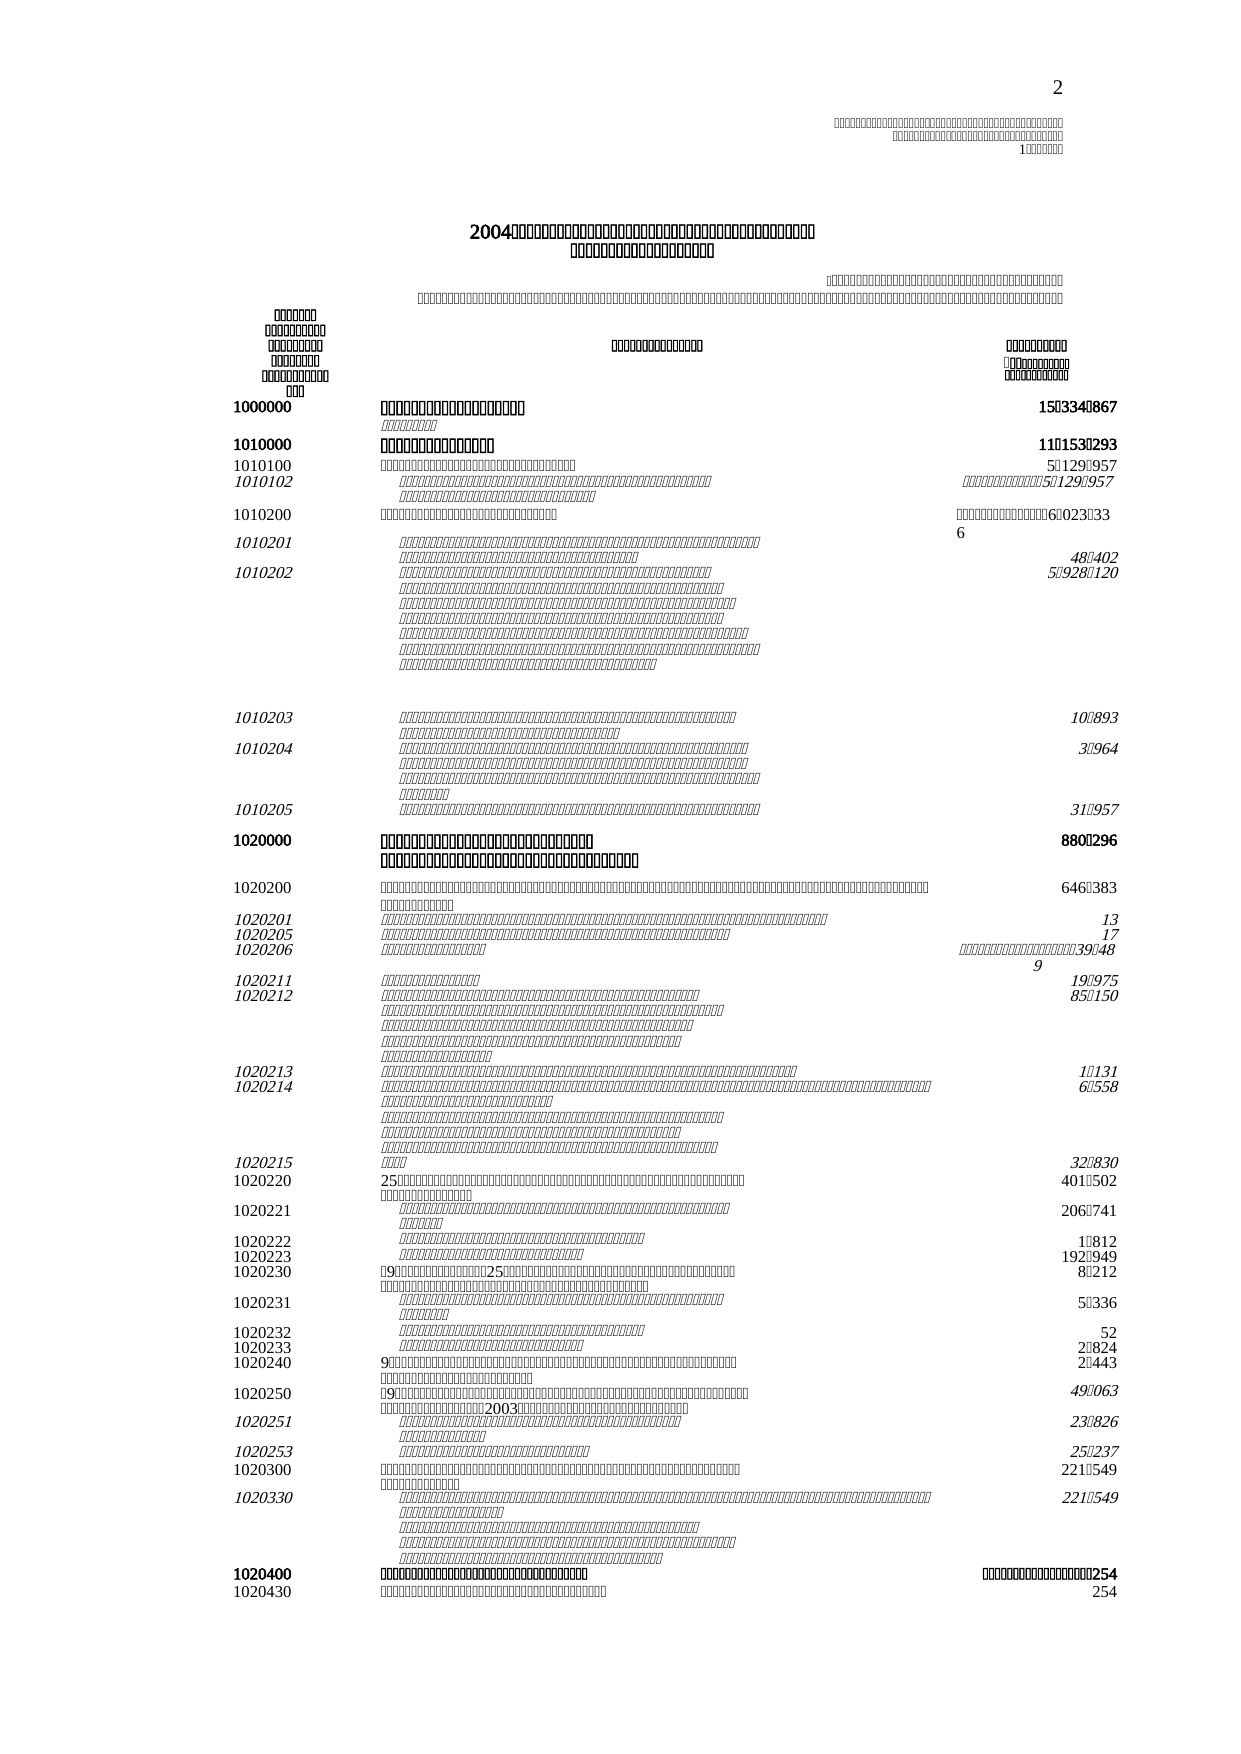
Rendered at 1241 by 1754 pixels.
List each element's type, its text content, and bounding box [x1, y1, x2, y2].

table_cell     [369, 1081, 945, 1157]
table_cell  [222, 438, 369, 457]
table_cell  [945, 476, 1128, 507]
table_cell  [945, 834, 1128, 880]
table_cell  [945, 914, 1128, 929]
table_cell  [369, 975, 945, 990]
table_cell  [945, 1294, 1128, 1324]
table_cell   [369, 1416, 945, 1446]
table_cell  [945, 1568, 1128, 1583]
text  [222, 118, 1063, 131]
table_cell  [222, 1294, 369, 1324]
table_cell  [222, 1385, 369, 1416]
table_cell     [369, 743, 945, 804]
table_cell  [222, 1416, 369, 1446]
table_cell [222, 420, 369, 438]
table_cell  [222, 1066, 369, 1081]
table_cell  [222, 743, 369, 804]
table_cell  [945, 1264, 1128, 1294]
text  [222, 275, 1063, 290]
table_cell  [369, 1583, 945, 1598]
table_cell  [222, 834, 369, 880]
table_cell  [222, 1203, 369, 1233]
table_cell  [945, 1583, 1128, 1598]
table_cell  [945, 537, 1128, 567]
table_cell  [945, 804, 1128, 834]
table_cell  [222, 1173, 369, 1203]
table_cell  [945, 1203, 1128, 1233]
table_cell  [369, 1446, 945, 1461]
table_cell  [945, 1157, 1128, 1172]
table_cell     [369, 1492, 945, 1568]
table_cell  [222, 1249, 369, 1264]
table_cell  [945, 743, 1128, 804]
table_cell  [222, 1568, 369, 1583]
table_cell  [222, 804, 369, 834]
table_cell  [222, 507, 369, 537]
table_cell  [222, 1446, 369, 1461]
text  [222, 144, 1063, 158]
table_cell  [369, 1249, 945, 1264]
table_cell  [222, 990, 369, 1066]
table_header    [945, 309, 1128, 401]
table_cell  [945, 1355, 1128, 1385]
table_cell  [222, 914, 369, 929]
table_cell  [222, 1461, 369, 1492]
table_cell  [945, 944, 1128, 975]
table_cell  [369, 1325, 945, 1340]
table_cell  [222, 457, 369, 476]
table_cell  [369, 438, 945, 457]
table_cell  [222, 1325, 369, 1340]
table_cell  [222, 1081, 369, 1157]
table_cell  [369, 420, 945, 438]
table_cell   [369, 834, 945, 880]
table_cell  [945, 1081, 1128, 1157]
table_cell   [369, 1264, 945, 1294]
table_cell  [369, 1157, 945, 1172]
table_cell  [222, 537, 369, 567]
table_cell  [369, 880, 945, 914]
table_cell  [369, 1233, 945, 1248]
table_cell  [945, 1249, 1128, 1264]
text  [222, 290, 1063, 306]
table_cell  [369, 944, 945, 975]
table_cell  [945, 568, 1128, 712]
table_cell  [222, 944, 369, 975]
table_cell  [222, 1355, 369, 1385]
table_header  [369, 309, 945, 401]
table_cell  [369, 929, 945, 944]
table_cell  [945, 929, 1128, 944]
table_cell  [945, 438, 1128, 457]
table_cell  [369, 1568, 945, 1583]
table_cell  [945, 1385, 1128, 1416]
table_cell  [945, 1173, 1128, 1203]
table_cell   [369, 1355, 945, 1385]
table_cell  [945, 1066, 1128, 1081]
table_cell   [369, 1294, 945, 1324]
table_cell  [369, 1340, 945, 1355]
table_cell  [945, 990, 1128, 1066]
table_cell        [369, 568, 945, 712]
table_cell  [222, 1583, 369, 1598]
table_cell  [369, 1066, 945, 1081]
table_cell  [945, 880, 1128, 914]
table_cell  [369, 457, 945, 476]
table_cell  [945, 713, 1128, 743]
table_cell  [222, 1264, 369, 1294]
text  [222, 243, 1063, 262]
table_cell  [222, 1492, 369, 1568]
table_cell  [945, 1492, 1128, 1568]
table_cell  [222, 975, 369, 990]
table_cell  [222, 1233, 369, 1248]
table_cell  [945, 507, 1128, 537]
table_cell  [222, 929, 369, 944]
table_cell  [222, 568, 369, 712]
table_header       [222, 309, 369, 401]
table_cell  [945, 1461, 1128, 1492]
table_cell  [945, 1325, 1128, 1340]
text  [222, 224, 1063, 243]
table_cell  [369, 507, 945, 537]
table_cell  [945, 975, 1128, 990]
table_cell  [222, 401, 369, 419]
table_cell  [369, 804, 945, 834]
table_cell   [369, 1461, 945, 1492]
table_cell  [369, 401, 945, 419]
text  [222, 131, 1063, 144]
table_cell  [222, 476, 369, 507]
table_cell  [222, 1157, 369, 1172]
table_cell  [945, 401, 1128, 419]
table_cell  [945, 1340, 1128, 1355]
table_cell  [945, 1446, 1128, 1461]
table_cell [945, 420, 1128, 438]
table_cell   [369, 713, 945, 743]
table_cell   [369, 476, 945, 507]
table_cell      [369, 990, 945, 1066]
table_cell   [369, 537, 945, 567]
table_cell  [945, 457, 1128, 476]
table_cell  [369, 914, 945, 929]
table_cell   [369, 1385, 945, 1416]
table_cell  [222, 1340, 369, 1355]
table_cell   [369, 1203, 945, 1233]
table_cell  [222, 713, 369, 743]
table_cell  [222, 880, 369, 914]
table_cell  [945, 1233, 1128, 1248]
table_cell  [945, 1416, 1128, 1446]
table_cell   [369, 1173, 945, 1203]
